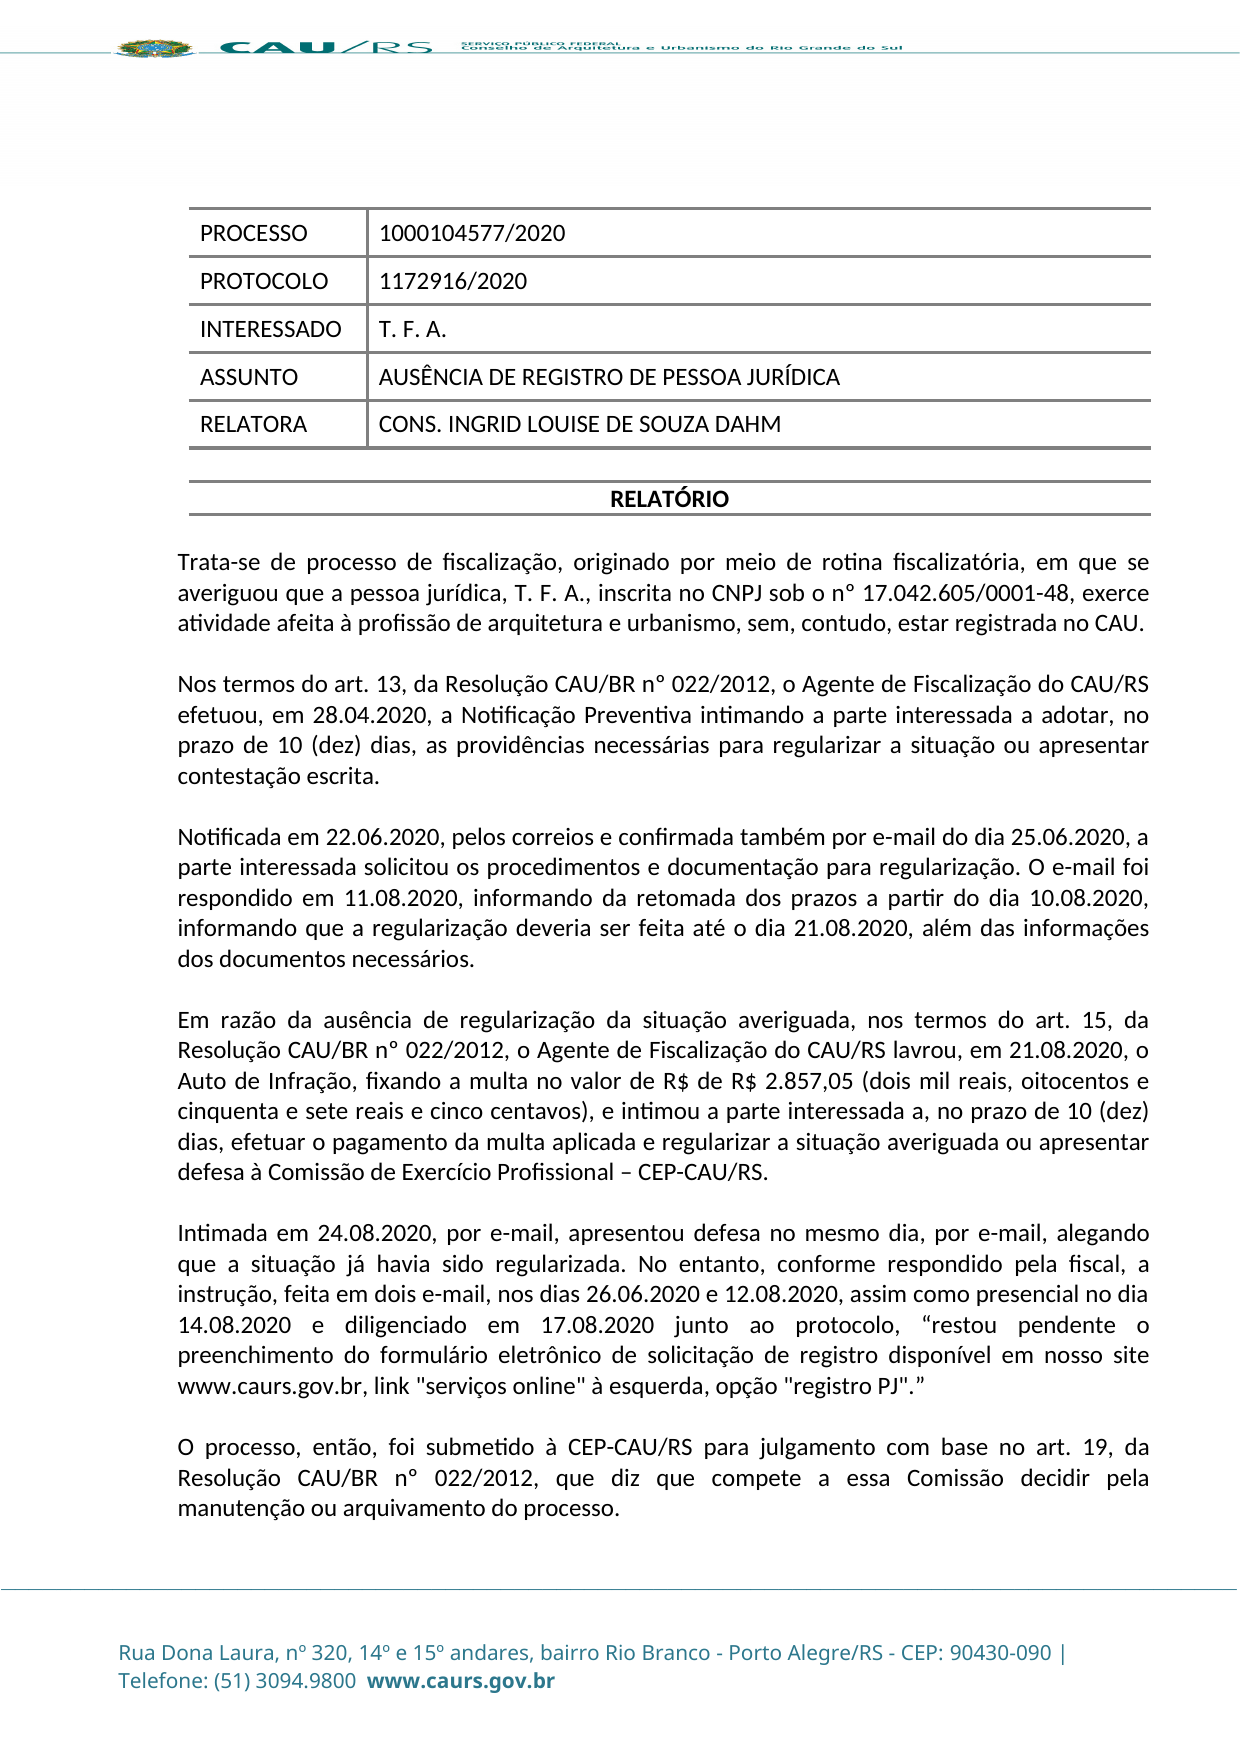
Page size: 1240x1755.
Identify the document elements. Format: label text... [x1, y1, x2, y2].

text Nos termos do art. 13, da Resolução CAU/BR nº 022/2012, o Agente de Fiscalização do CAU/RS efetuou, em 28.04.2020, a Notificação Preventiva intimando a parte interessada a adotar, no prazo de 10 (dez) dias, as providências necessárias para regularizar a situação ou apresentar contestação escrita. [177, 668, 1151, 790]
text O processo, então, foi submetido à CEP-CAU/RS para julgamento com base no art. 19, da Resolução CAU/BR nº 022/2012, que diz que compete a essa Comissão decidir pela manutenção ou arquivamento do processo. [177, 1431, 1151, 1523]
table_cell RELATORA [189, 402, 366, 446]
table_header RELATÓRIO [189, 483, 1151, 512]
text Em razão da ausência de regularização da situação averiguada, nos termos do art. 15, da Resolução CAU/BR nº 022/2012, o Agente de Fiscalização do CAU/RS lavrou, em 21.08.2020, o Auto de Infração, fixando a multa no valor de R$ de R$ 2.857,05 (dois mil reais, oitocentos e cinquenta e sete reais e cinco centavos), e intimou a parte interessada a, no prazo de 10 (dez) dias, efetuar o pagamento da multa aplicada e regularizar a situação averiguada ou apresentar defesa à Comissão de Exercício Profissional – CEP-CAU/RS. [177, 1004, 1151, 1187]
table_cell 1172916/2020 [369, 258, 1151, 303]
table_cell AUSÊNCIA DE REGISTRO DE PESSOA JURÍDICA [369, 354, 1151, 398]
text Trata-se de processo de fiscalização, originado por meio de rotina fiscalizatória, em que se averiguou que a pessoa jurídica, T. F. A., inscrita no CNPJ sob o nº 17.042.605/0001-48, exerce atividade afeita à profissão de arquitetura e urbanismo, sem, contudo, estar registrada no CAU. [177, 546, 1151, 638]
table_header 1000104577/2020 [369, 210, 1151, 255]
table_header PROCESSO [189, 210, 366, 255]
table_cell ASSUNTO [189, 354, 366, 398]
table_cell T. F. A. [369, 306, 1151, 351]
table_cell INTERESSADO [189, 306, 366, 351]
text Notificada em 22.06.2020, pelos correios e confirmada também por e-mail do dia 25.06.2020, a parte interessada solicitou os procedimentos e documentação para regularização. O e-mail foi respondido em 11.08.2020, informando da retomada dos prazos a partir do dia 10.08.2020, informando que a regularização deveria ser feita até o dia 21.08.2020, além das informações dos documentos necessários. [177, 821, 1151, 973]
table_cell CONS. INGRID LOUISE DE SOUZA DAHM [369, 402, 1151, 446]
table_cell PROTOCOLO [189, 258, 366, 303]
text Intimada em 24.08.2020, por e-mail, apresentou defesa no mesmo dia, por e-mail, alegando que a situação já havia sido regularizada. No entanto, conforme respondido pela fiscal, a instrução, feita em dois e-mail, nos dias 26.06.2020 e 12.08.2020, assim como presencial no dia 14.08.2020 e diligenciado em 17.08.2020 junto ao protocolo, “restou pendente o preenchimento do formulário eletrônico de solicitação de registro disponível em nosso site www.caurs.gov.br, link "serviços online" à esquerda, opção "registro PJ".” [177, 1218, 1151, 1401]
